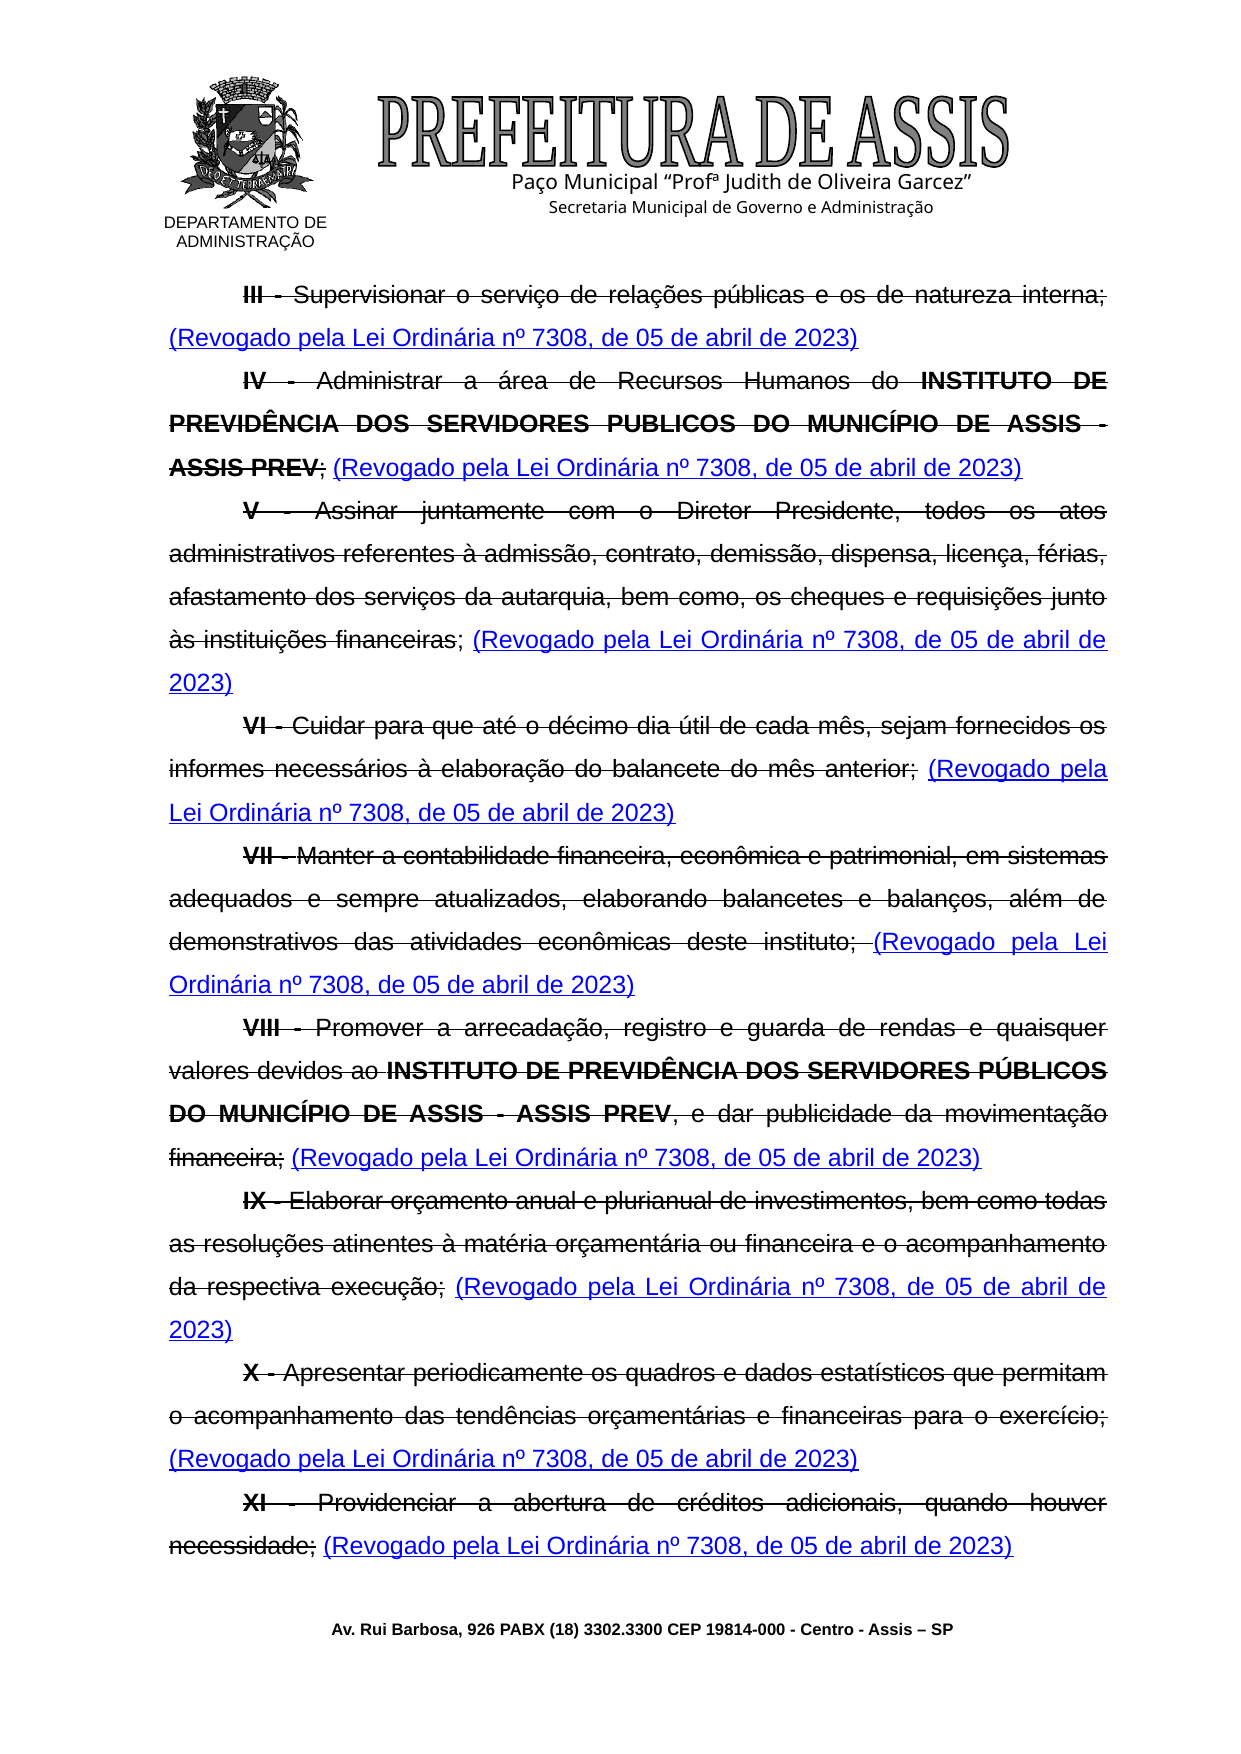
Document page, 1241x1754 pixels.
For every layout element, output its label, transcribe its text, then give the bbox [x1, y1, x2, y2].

text V - Assinar juntamente com o Diretor Presidente, todos os atos administrativos referentes à admissão, contrato, demissão, dispensa, licença, férias, afastamento dos serviços da autarquia, bem como, os cheques e requisições junto às instituições financeiras; (Revogado pela Lei Ordinária nº 7308, de 05 de abril de 2023) [169, 556, 1107, 598]
text VII - Manter a contabilidade financeira, econômica e patrimonial, em sistemas adequados e sempre atualizados, elaborando balancetes e balanços, além de demonstrativos das atividades econômicas deste instituto; (Revogado pela Lei Ordinária nº 7308, de 05 de abril de 2023) [169, 841, 1107, 900]
text VIII - Promover a arrecadação, registro e guarda de rendas e quaisquer valores devidos ao INSTITUTO DE PREVIDÊNCIA DOS SERVIDORES PÚBLICOS DO MUNICÍPIO DE ASSIS - ASSIS PREV, e dar publicidade da movimentação financeira; (Revogado pela Lei Ordinária nº 7308, de 05 de abril de 2023) [169, 1116, 1107, 1171]
text VI - Cuidar para que até o décimo dia útil de cada mês, sejam fornecidos os informes necessários à elaboração do balancete do mês anterior; (Revogado pela Lei Ordinária nº 7308, de 05 de abril de 2023) [169, 711, 1107, 826]
text VII - Manter a contabilidade financeira, econômica e patrimonial, em sistemas adequados e sempre atualizados, elaborando balancetes e balanços, além de demonstrativos das atividades econômicas deste instituto; (Revogado pela Lei Ordinária nº 7308, de 05 de abril de 2023) [169, 901, 1107, 999]
text V - Assinar juntamente com o Diretor Presidente, todos os atos administrativos referentes à admissão, contrato, demissão, dispensa, licença, férias, afastamento dos serviços da autarquia, bem como, os cheques e requisições junto às instituições financeiras; (Revogado pela Lei Ordinária nº 7308, de 05 de abril de 2023) [169, 496, 1107, 555]
text X - Apresentar periodicamente os quadros e dados estatísticos que permitam o acompanhamento das tendências orçamentárias e financeiras para o exercício; (Revogado pela Lei Ordinária nº 7308, de 05 de abril de 2023) [169, 1418, 1107, 1473]
text VIII - Promover a arrecadação, registro e guarda de rendas e quaisquer valores devidos ao INSTITUTO DE PREVIDÊNCIA DOS SERVIDORES PÚBLICOS DO MUNICÍPIO DE ASSIS - ASSIS PREV, e dar publicidade da movimentação financeira; (Revogado pela Lei Ordinária nº 7308, de 05 de abril de 2023) [169, 1013, 1107, 1072]
text III - Supervisionar o serviço de relações públicas e os de natureza interna; (Revogado pela Lei Ordinária nº 7308, de 05 de abril de 2023) [169, 280, 1107, 352]
text X - Apresentar periodicamente os quadros e dados estatísticos que permitam o acompanhamento das tendências orçamentárias e financeiras para o exercício; (Revogado pela Lei Ordinária nº 7308, de 05 de abril de 2023) [169, 1358, 1107, 1417]
text IX - Elaborar orçamento anual e plurianual de investimentos, bem como todas as resoluções atinentes à matéria orçamentária ou financeira e o acompanhamento da respectiva execução; (Revogado pela Lei Ordinária nº 7308, de 05 de abril de 2023) [169, 1186, 1107, 1245]
text V - Assinar juntamente com o Diretor Presidente, todos os atos administrativos referentes à admissão, contrato, demissão, dispensa, licença, férias, afastamento dos serviços da autarquia, bem como, os cheques e requisições junto às instituições financeiras; (Revogado pela Lei Ordinária nº 7308, de 05 de abril de 2023) [169, 599, 1107, 697]
text IX - Elaborar orçamento anual e plurianual de investimentos, bem como todas as resoluções atinentes à matéria orçamentária ou financeira e o acompanhamento da respectiva execução; (Revogado pela Lei Ordinária nº 7308, de 05 de abril de 2023) [169, 1246, 1107, 1344]
text IV - Administrar a área de Recursos Humanos do INSTITUTO DE PREVIDÊNCIA DOS SERVIDORES PUBLICOS DO MUNICÍPIO DE ASSIS - ASSIS PREV; (Revogado pela Lei Ordinária nº 7308, de 05 de abril de 2023) [169, 426, 1107, 481]
text XI - Providenciar a abertura de créditos adicionais, quando houver necessidade; (Revogado pela Lei Ordinária nº 7308, de 05 de abril de 2023) [169, 1487, 1107, 1559]
text VIII - Promover a arrecadação, registro e guarda de rendas e quaisquer valores devidos ao INSTITUTO DE PREVIDÊNCIA DOS SERVIDORES PÚBLICOS DO MUNICÍPIO DE ASSIS - ASSIS PREV, e dar publicidade da movimentação financeira; (Revogado pela Lei Ordinária nº 7308, de 05 de abril de 2023) [169, 1073, 1107, 1115]
text IV - Administrar a área de Recursos Humanos do INSTITUTO DE PREVIDÊNCIA DOS SERVIDORES PUBLICOS DO MUNICÍPIO DE ASSIS - ASSIS PREV; (Revogado pela Lei Ordinária nº 7308, de 05 de abril de 2023) [169, 366, 1107, 425]
